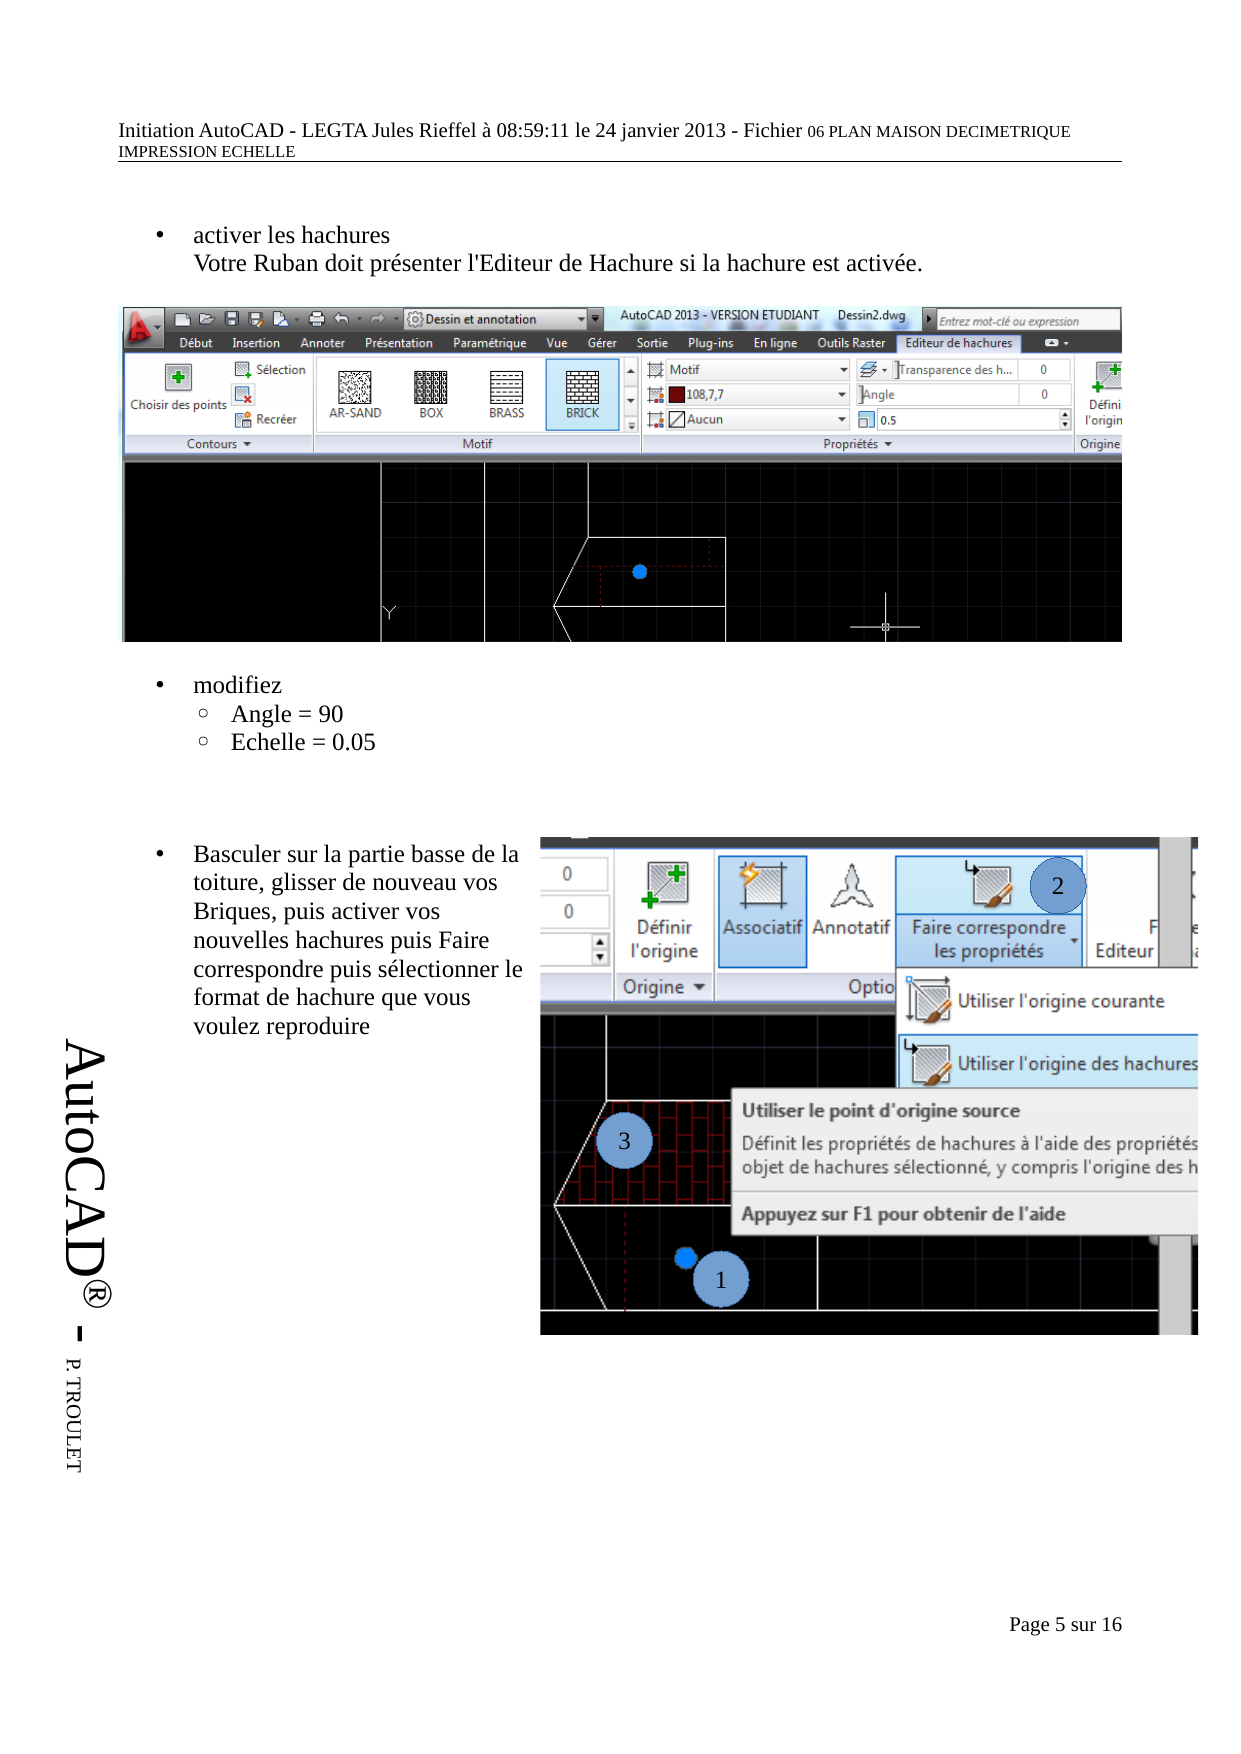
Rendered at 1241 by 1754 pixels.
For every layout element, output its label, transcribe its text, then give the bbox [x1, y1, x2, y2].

list Echelle = 0.05 [193, 727, 1122, 756]
list [156, 191, 1122, 220]
list activer les hachures Votre Ruban doit présenter l'Editeur de Hachure si la hachure est activée. [156, 220, 1122, 306]
picture [540, 837, 1199, 1335]
list modifiez [156, 670, 1122, 699]
picture [118, 306, 1122, 642]
list Angle = 90 [193, 699, 1122, 727]
list Basculer sur la partie basse de la toiture, glisser de nouveau vos Briques, puis activer vos nouvelles hachures puis Faire correspondre puis sélectionner le format de hachure que vous voulez reproduire [156, 839, 540, 1040]
